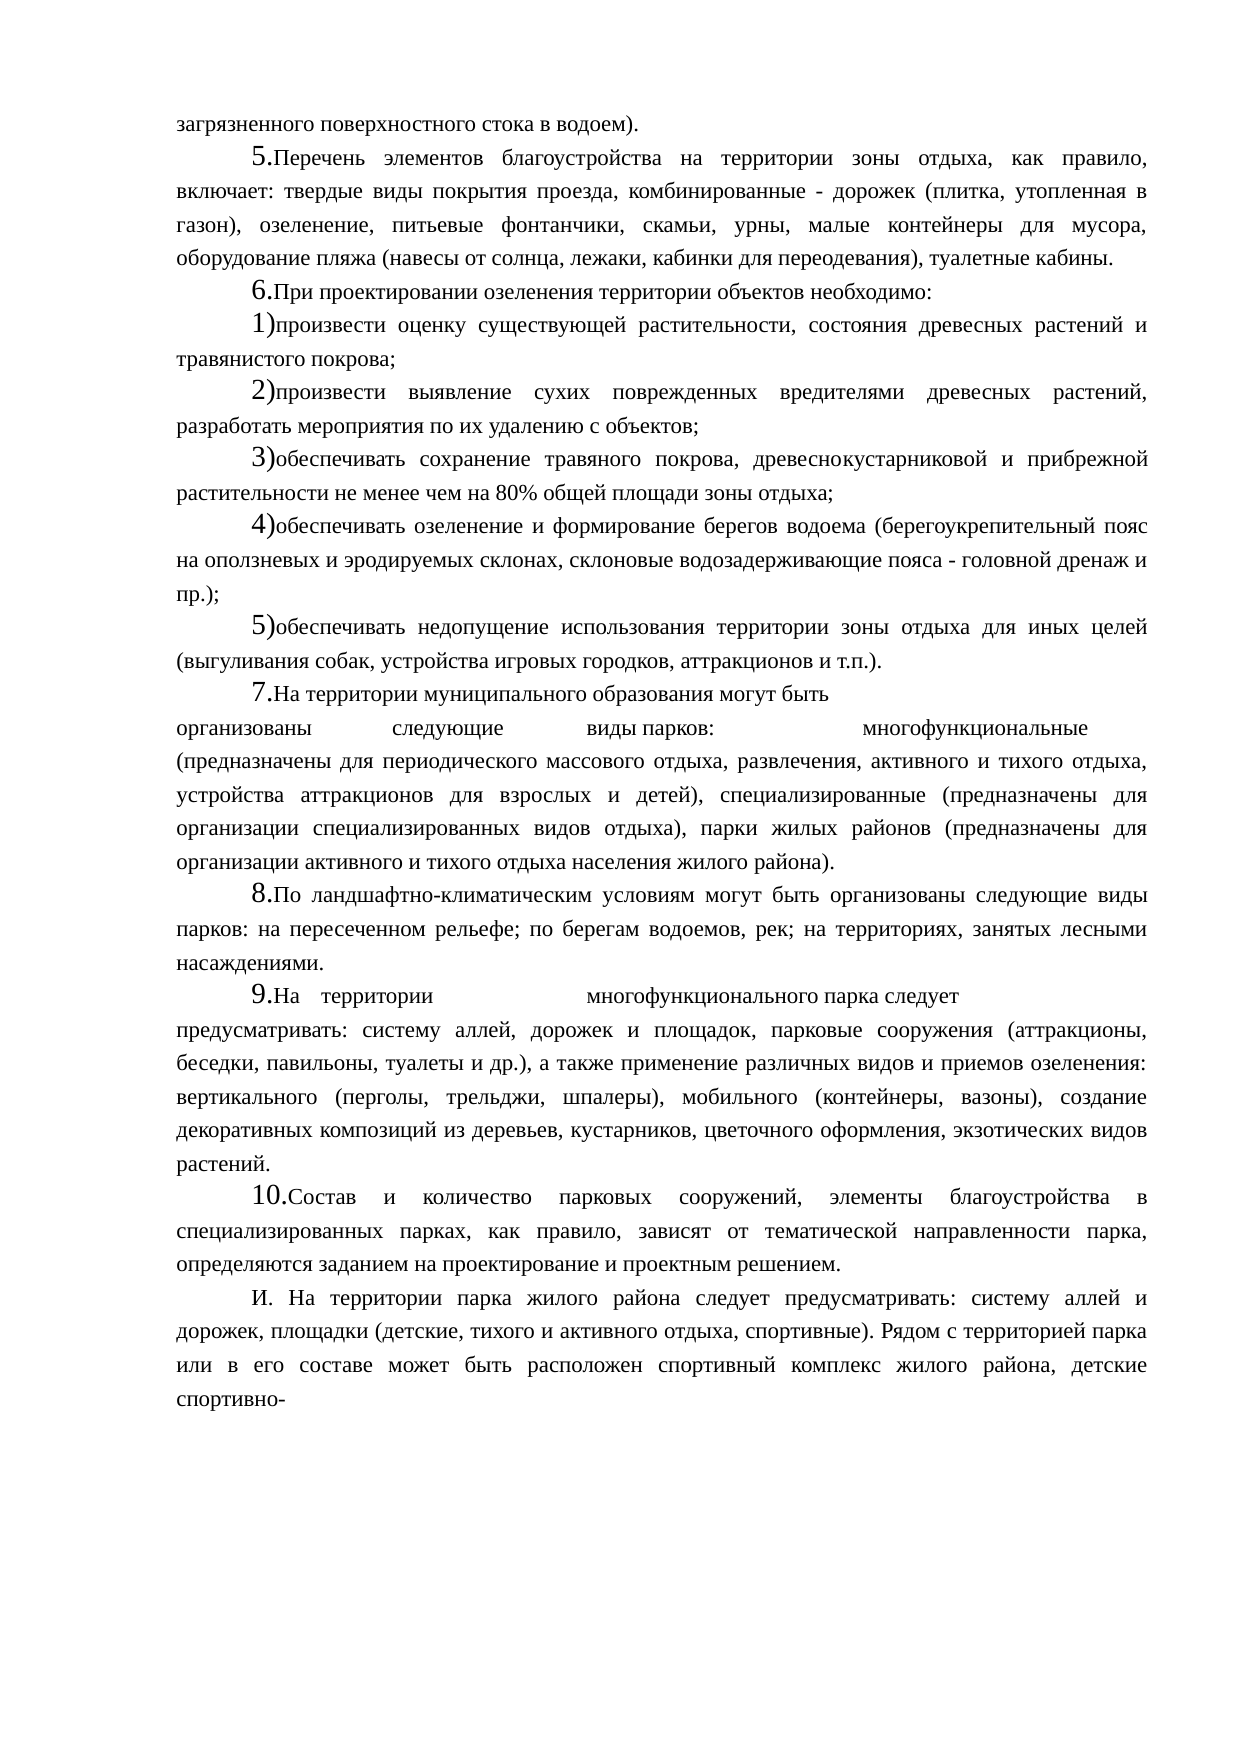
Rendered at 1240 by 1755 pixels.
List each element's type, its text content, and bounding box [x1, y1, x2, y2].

text организованы следующие виды парков: многофункциональные [176, 708, 1165, 742]
list обеспечивать озеленение и формирование берегов водоема (берегоукрепительный пояс на оползневых и эродируемых склонах, склоновые водозадерживающие пояса - головной дренаж и пр.); [176, 507, 1149, 608]
list произвести выявление сухих поврежденных вредителями древесных растений, разработать мероприятия по их удалению с объектов; [176, 373, 1149, 440]
text И. На территории парка жилого района следует предусматривать: систему аллей и дорожек, площадки (детские, тихого и активного отдыха, спортивные). Рядом с территорией парка или в его составе может быть расположен спортивный комплекс жилого района, детские спортивно- [176, 1278, 1149, 1413]
list При проектировании озеленения территории объектов необходимо: [176, 272, 1165, 306]
text предусматривать: систему аллей, дорожек и площадок, парковые сооружения (аттракционы, беседки, павильоны, туалеты и др.), а также применение различных видов и приемов озеленения: вертикального (перголы, трельджи, шпалеры), мобильного (контейнеры, вазоны), создание декоративных композиций из деревьев, кустарников, цветочного оформления, экзотических видов растений. [176, 1010, 1149, 1178]
list обеспечивать недопущение использования территории зоны отдыха для иных целей (выгуливания собак, устройства игровых городков, аттракционов и т.п.). [176, 608, 1149, 675]
list На территории муниципального образования могут быть [176, 675, 1165, 708]
list обеспечивать сохранение травяного покрова, древесно­кустарниковой и прибрежной растительности не менее чем на 80% общей площади зоны отдыха; [176, 440, 1149, 507]
text (предназначены для периодического массового отдыха, развлечения, активного и тихого отдыха, устройства аттракционов для взрослых и детей), специализированные (предназначены для организации специализированных видов отдыха), парки жилых районов (предназначены для организации активного и тихого отдыха населения жилого района). [176, 742, 1149, 876]
list произвести оценку существующей растительности, состояния древесных растений и травянистого покрова; [176, 306, 1149, 373]
text загрязненного поверхностного стока в водоем). [176, 104, 1165, 138]
list Состав и количество парковых сооружений, элементы благоустройства в специализированных парках, как правило, зависят от тематической направленности парка, определяются заданием на проектирование и проектным решением. [176, 1178, 1149, 1278]
list По ландшафтно-климатическим условиям могут быть организованы следующие виды парков: на пересеченном рельефе; по берегам водоемов, рек; на территориях, занятых лесными насаждениями. [176, 876, 1149, 977]
list Перечень элементов благоустройства на территории зоны отдыха, как правило, включает: твердые виды покрытия проезда, комбинированные - дорожек (плитка, утопленная в газон), озеленение, питьевые фонтанчики, скамьи, урны, малые контейнеры для мусора, оборудование пляжа (навесы от солнца, лежаки, кабинки для переодевания), туалетные кабины. [176, 138, 1149, 272]
list На территории многофункционального парка следует [176, 977, 1165, 1010]
